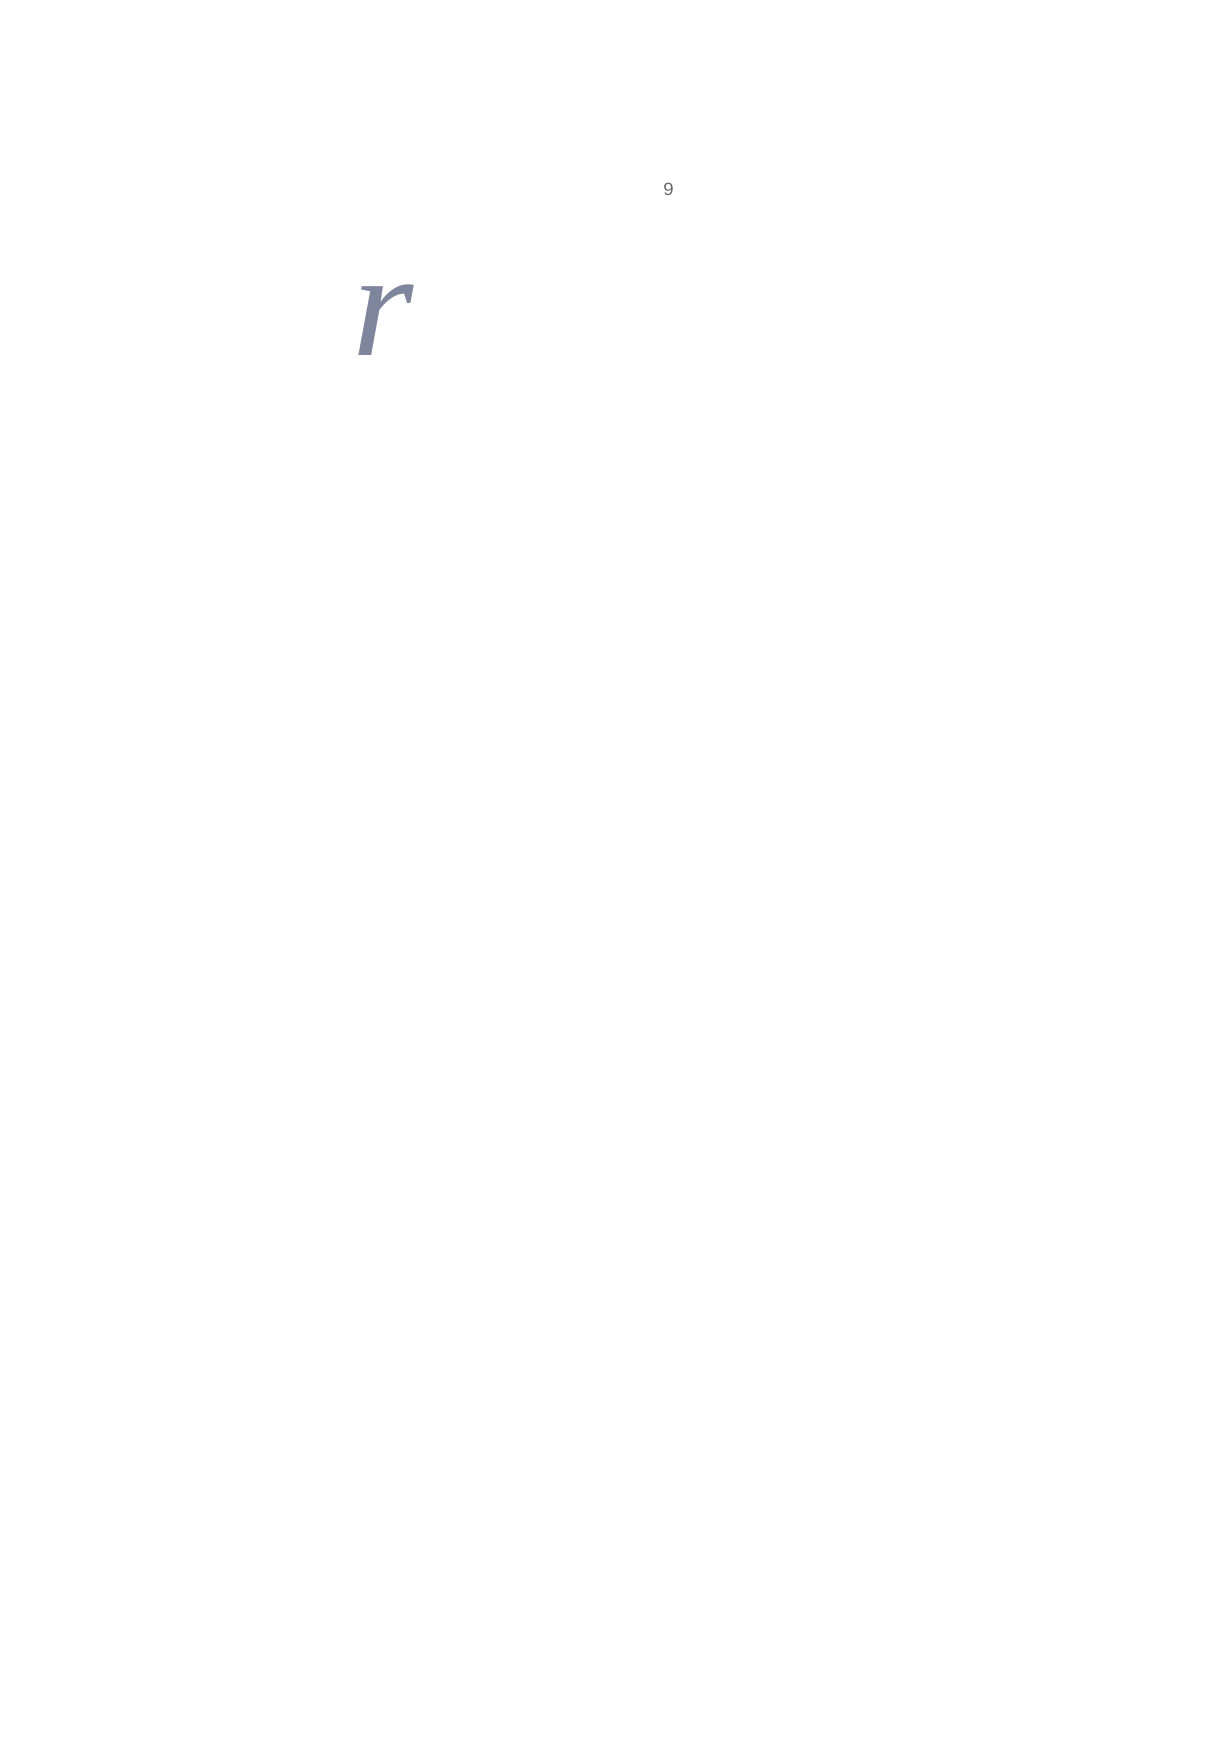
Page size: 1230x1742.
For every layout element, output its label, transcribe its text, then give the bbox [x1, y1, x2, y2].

text r [352, 232, 1141, 387]
